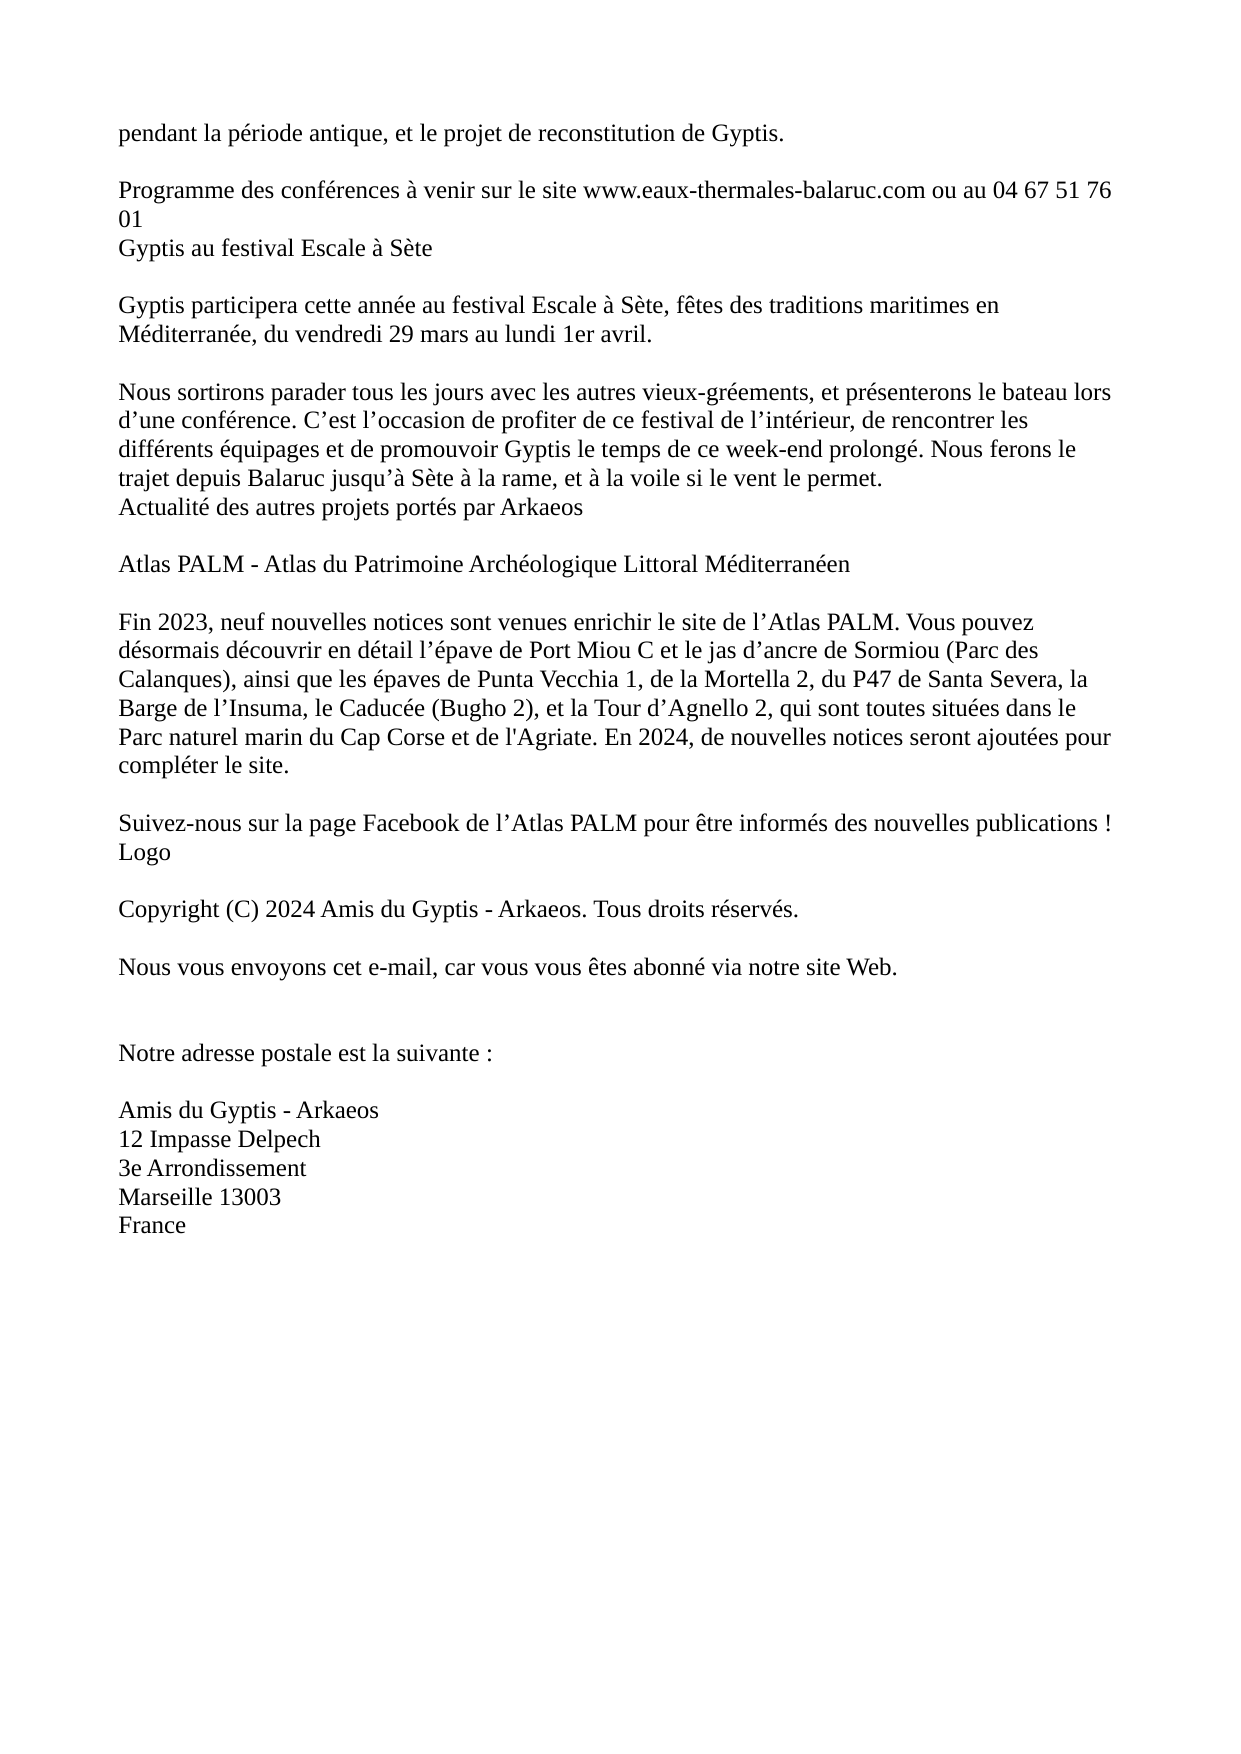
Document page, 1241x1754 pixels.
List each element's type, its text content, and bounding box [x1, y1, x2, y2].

text Gyptis au festival Escale à Sète [118, 233, 1122, 262]
text France [118, 1211, 1122, 1239]
text 12 Impasse Delpech [118, 1124, 1122, 1153]
text Gyptis participera cette année au festival Escale à Sète, fêtes des traditions maritimes en Méditerranée, du vendredi 29 mars au lundi 1er avril. [118, 291, 1122, 348]
text Amis du Gyptis - Arkaeos [118, 1096, 1122, 1124]
text Suivez-nous sur la page Facebook de l’Atlas PALM pour être informés des nouvelles publications ! [118, 808, 1122, 837]
text 3e Arrondissement [118, 1153, 1122, 1182]
text Nous vous envoyons cet e-mail, car vous vous êtes abonné via notre site Web. [118, 952, 1122, 981]
text Atlas PALM - Atlas du Patrimoine Archéologique Littoral Méditerranéen [118, 549, 1122, 578]
text Copyright (C) 2024 Amis du Gyptis - Arkaeos. Tous droits réservés. [118, 894, 1122, 923]
text Actualité des autres projets portés par Arkaeos [118, 492, 1122, 521]
text Notre adresse postale est la suivante : [118, 1038, 1122, 1067]
text Nous sortirons parader tous les jours avec les autres vieux-gréements, et présenterons le bateau lors d’une conférence. C’est l’occasion de profiter de ce festival de l’intérieur, de rencontrer les différents équipages et de promouvoir Gyptis le temps de ce week-end prolongé. Nous ferons le trajet depuis Balaruc jusqu’à Sète à la rame, et à la voile si le vent le permet. [118, 377, 1122, 492]
text Marseille 13003 [118, 1182, 1122, 1211]
text pendant la période antique, et le projet de reconstitution de Gyptis. [118, 118, 1122, 147]
text Programme des conférences à venir sur le site www.eaux-thermales-balaruc.com ou au 04 67 51 76 01 [118, 176, 1122, 233]
text Fin 2023, neuf nouvelles notices sont venues enrichir le site de l’Atlas PALM. Vous pouvez désormais découvrir en détail l’épave de Port Miou C et le jas d’ancre de Sormiou (Parc des Calanques), ainsi que les épaves de Punta Vecchia 1, de la Mortella 2, du P47 de Santa Severa, la Barge de l’Insuma, le Caducée (Bugho 2), et la Tour d’Agnello 2, qui sont toutes situées dans le Parc naturel marin du Cap Corse et de l'Agriate. En 2024, de nouvelles notices seront ajoutées pour compléter le site. [118, 607, 1122, 779]
text Logo [118, 837, 1122, 866]
